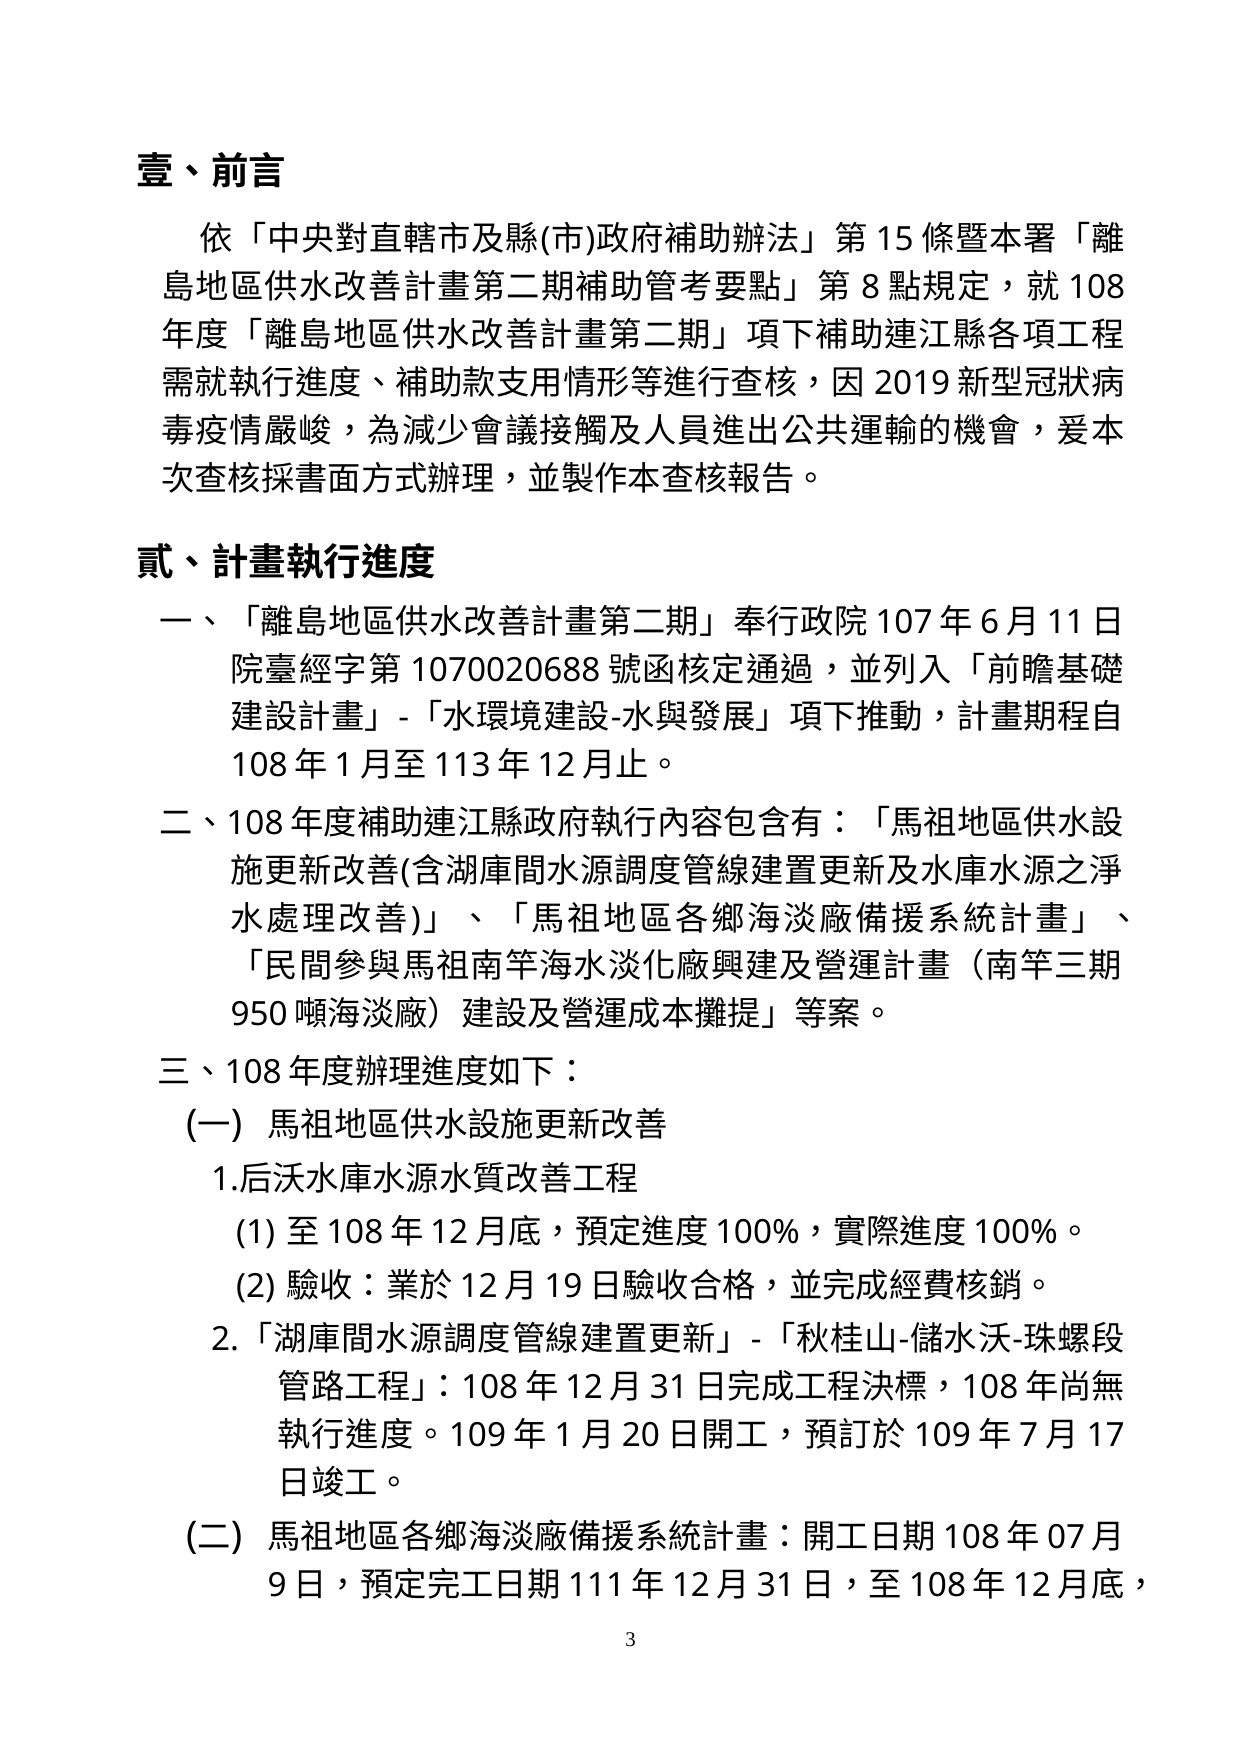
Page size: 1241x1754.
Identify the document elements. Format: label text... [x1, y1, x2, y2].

text 2.「湖庫間水源調度管線建置更新」-「秋桂山-儲水沃-珠螺段管路工程」：108年12月31日完成工程決標，108年尚無執行進度。109年1月20日開工，預訂於109年7月17日竣工。 [211, 1312, 1125, 1504]
text 1.后沃水庫水源水質改善工程 [211, 1152, 1125, 1200]
list 馬祖地區各鄉海淡廠備援系統計畫：開工日期108年07月9日，預定完工日期111年12月31日，至108年12月底，總預定進度24.54%，總實際進度27.26%，已估驗金額24.79%。 [186, 1510, 1125, 1606]
text 一、「離島地區供水改善計畫第二期」奉行政院107年6月11日院臺經字第1070020688號函核定通過，並列入「前瞻基礎建設計畫」-「水環境建設-水與發展」項下推動，計畫期程自108年1月至113年12月止。 [159, 595, 1125, 786]
text 依「中央對直轄市及縣(市)政府補助辦法」第15條暨本署「離島地區供水改善計畫第二期補助管考要點」第8點規定，就108年度「離島地區供水改善計畫第二期」項下補助連江縣各項工程需就執行進度、補助款支用情形等進行查核，因2019新型冠狀病毒疫情嚴峻，為減少會議接觸及人員進出公共運輸的機會，爰本次查核採書面方式辦理，並製作本查核報告。 [161, 212, 1125, 500]
text 二、108年度補助連江縣政府執行內容包含有：「馬祖地區供水設施更新改善(含湖庫間水源調度管線建置更新及水庫水源之淨水處理改善)」、「馬祖地區各鄉海淡廠備援系統計畫」、「民間參與馬祖南竿海水淡化廠興建及營運計畫（南竿三期950噸海淡廠）建設及營運成本攤提」等案。 [159, 796, 1125, 1035]
text 貳、計畫執行進度 [136, 537, 1125, 585]
text 三、108年度辦理進度如下： [158, 1045, 1125, 1093]
list 馬祖地區供水設施更新改善 [186, 1098, 1125, 1146]
list 至108年12月底，預定進度100%，實際進度100%。 [236, 1205, 1125, 1253]
text 壹、前言 [136, 146, 1125, 194]
list 驗收：業於12月19日驗收合格，並完成經費核銷。 [236, 1259, 1125, 1307]
